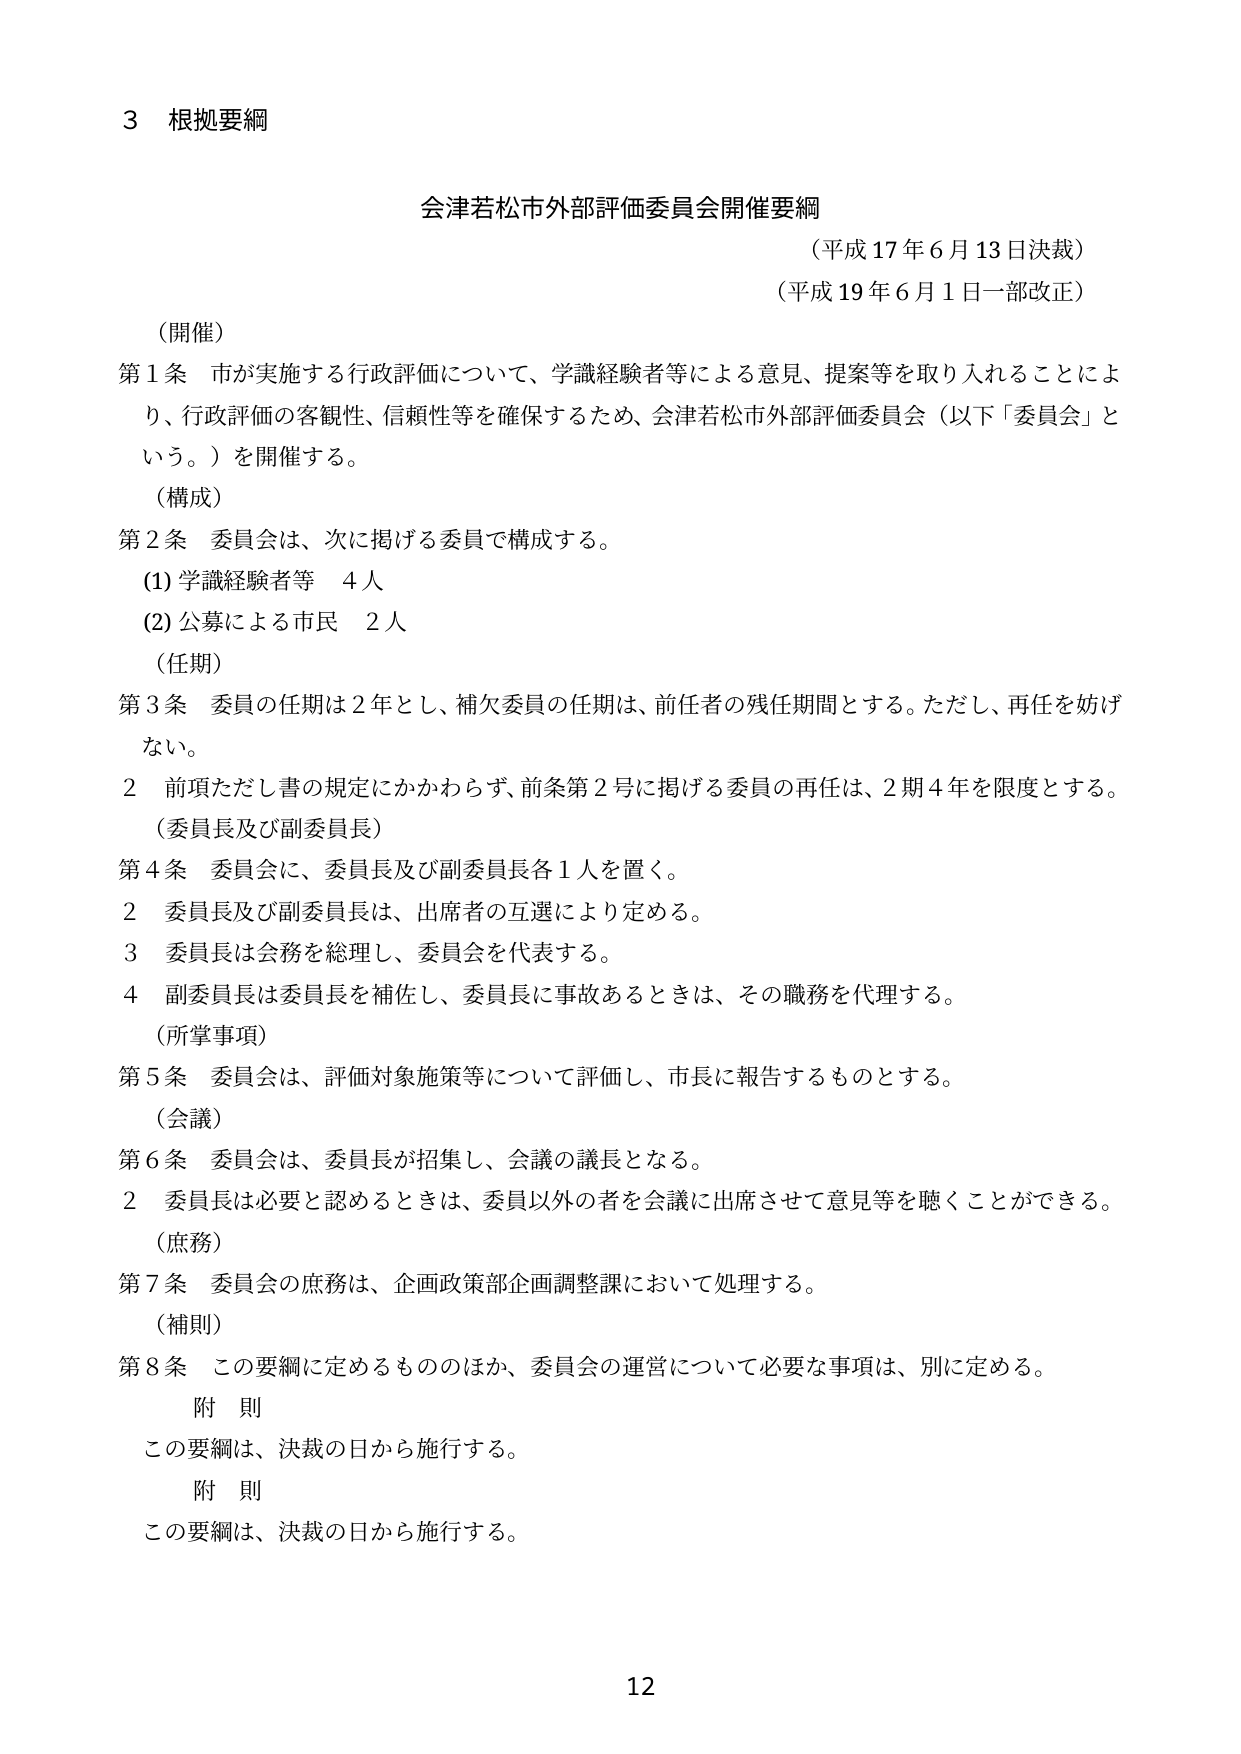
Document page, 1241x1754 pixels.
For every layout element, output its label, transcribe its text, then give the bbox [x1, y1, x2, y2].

text ４ 副委員長は委員長を補佐し、委員長に事故あるときは、その職務を代理する。 [119, 970, 1122, 1011]
text （平成17年６月13日決裁） [118, 226, 1097, 267]
text （開催） [146, 308, 1122, 350]
text （補則） [143, 1301, 1122, 1342]
text 第２条 委員会は、次に掲げる委員で構成する。 [118, 515, 1122, 556]
text 第５条 委員会は、評価対象施策等について評価し、市長に報告するものとする。 [118, 1053, 1122, 1094]
text 附 則 [193, 1466, 1122, 1508]
text （会議） [143, 1094, 1122, 1135]
text （平成19年６月１日一部改正） [118, 267, 1097, 308]
text 附 則 [193, 1383, 1122, 1425]
text 第３条 委員の任期は２年とし、補欠委員の任期は、前任者の残任期間とする。ただし、再任を妨げない。 [118, 681, 1122, 763]
text この要綱は、決裁の日から施行する。 [118, 1425, 1122, 1466]
text ３ 委員長は会務を総理し、委員会を代表する。 [119, 929, 1122, 970]
text 会津若松市外部評価委員会開催要綱 [118, 184, 1122, 226]
text 第４条 委員会に、委員長及び副委員長各１人を置く。 [118, 846, 1122, 887]
text この要綱は、決裁の日から施行する。 [118, 1508, 1122, 1549]
text 第６条 委員会は、委員長が招集し、会議の議長となる。 [118, 1135, 1122, 1177]
text （庶務） [143, 1218, 1122, 1259]
text (1) 学識経験者等 ４人 [143, 556, 1122, 598]
text 第８条 この要綱に定めるもののほか、委員会の運営について必要な事項は、別に定める。 [118, 1342, 1122, 1383]
text ３ 根拠要綱 [118, 95, 1122, 139]
text ２ 委員長は必要と認めるときは、委員以外の者を会議に出席させて意見等を聴くことができる。 [118, 1177, 1122, 1218]
text （任期） [143, 639, 1122, 681]
text ２ 委員長及び副委員長は、出席者の互選により定める。 [118, 887, 1122, 929]
text 第１条 市が実施する行政評価について、学識経験者等による意見、提案等を取り入れることにより、行政評価の客観性、信頼性等を確保するため、会津若松市外部評価委員会（以下「委員会」という。）を開催する。 [118, 350, 1122, 474]
text （委員長及び副委員長） [143, 804, 1122, 846]
text ２ 前項ただし書の規定にかかわらず、前条第２号に掲げる委員の再任は、２期４年を限度とする。 [118, 763, 1122, 804]
text （構成） [143, 474, 1122, 515]
text 第７条 委員会の庶務は、企画政策部企画調整課において処理する。 [118, 1259, 1122, 1301]
text （所掌事項） [143, 1011, 1122, 1053]
text (2) 公募による市民 ２人 [143, 598, 1122, 639]
